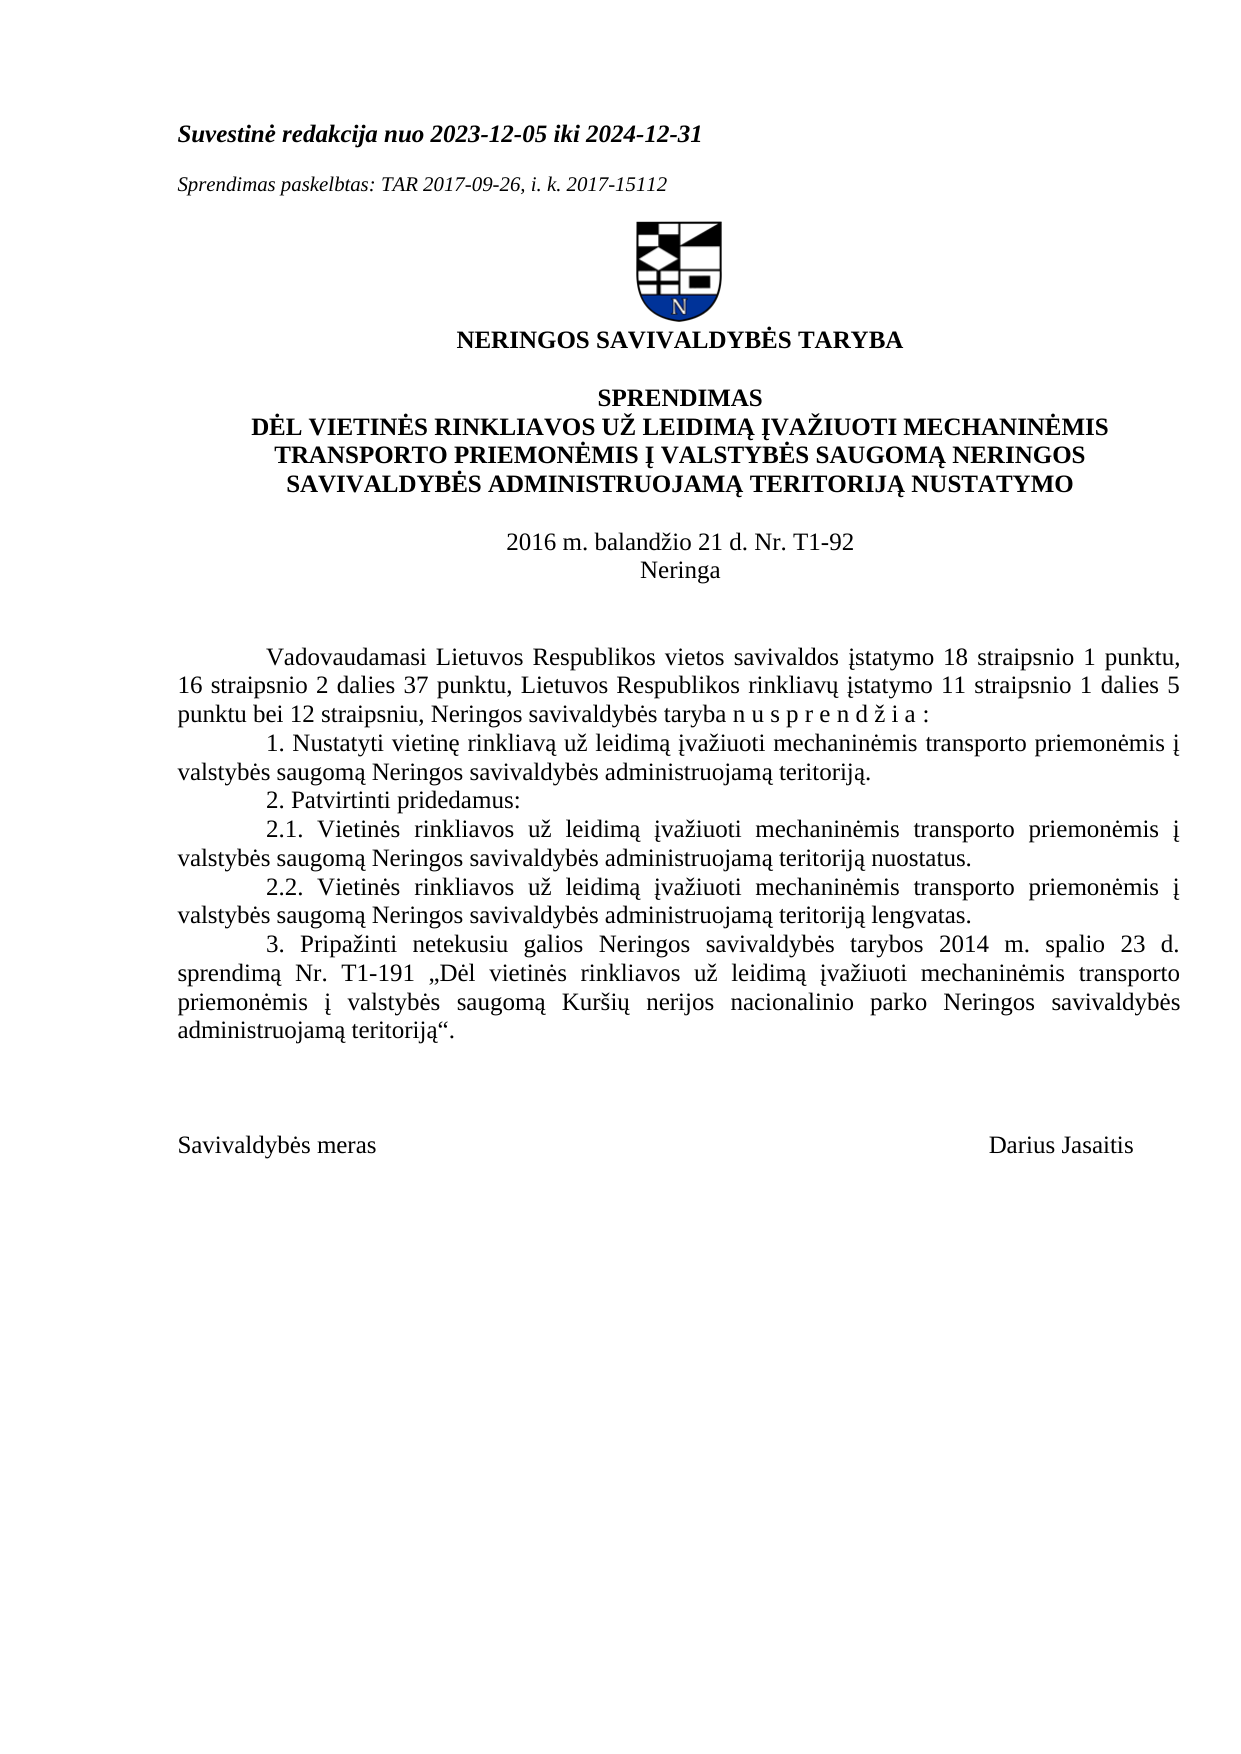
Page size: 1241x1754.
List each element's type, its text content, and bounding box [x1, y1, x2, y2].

text 2. Patvirtinti pridedamus: [177, 785, 1181, 814]
subtitle Neringa [177, 555, 1183, 584]
text 3. Pripažinti netekusiu galios Neringos savivaldybės tarybos 2014 m. spalio 23 d. sprendimą Nr. T1-191 „Dėl vietinės rinkliavos už leidimą įvažiuoti mechaninėmis transporto priemonėmis į valstybės saugomą Kuršių nerijos nacionalinio parko Neringos savivaldybės administruojamą teritoriją“. [177, 929, 1181, 1044]
subtitle NERINGOS SAVIVALDYBĖS TARYBA [177, 325, 1183, 354]
text 2.1. Vietinės rinkliavos už leidimą įvažiuoti mechaninėmis transporto priemonėmis į valstybės saugomą Neringos savivaldybės administruojamą teritoriją nuostatus. [177, 814, 1181, 872]
text DĖL VIETINĖS RINKLIAVOS UŽ LEIDIMĄ ĮVAŽIUOTI MECHANINĖMIS TRANSPORTO PRIEMONĖMIS Į VALSTYBĖS SAUGOMĄ NERINGOS SAVIVALDYBĖS ADMINISTRUOJAMĄ TERITORIJĄ NUSTATYMO [177, 412, 1183, 498]
subtitle SPRENDIMAS [177, 383, 1183, 412]
text Suvestinė redakcija nuo 2023-12-05 iki 2024-12-31 [177, 119, 1181, 148]
text 1. Nustatyti vietinę rinkliavą už leidimą įvažiuoti mechaninėmis transporto priemonėmis į valstybės saugomą Neringos savivaldybės administruojamą teritoriją. [177, 728, 1181, 785]
text 2016 m. balandžio 21 d. Nr. T1-92 [177, 527, 1183, 555]
text Savivaldybės meras Darius Jasaitis [177, 1130, 1181, 1159]
text 2.2. Vietinės rinkliavos už leidimą įvažiuoti mechaninėmis transporto priemonėmis į valstybės saugomą Neringos savivaldybės administruojamą teritoriją lengvatas. [177, 872, 1181, 929]
text Vadovaudamasi Lietuvos Respublikos vietos savivaldos įstatymo 18 straipsnio 1 punktu, 16 straipsnio 2 dalies 37 punktu, Lietuvos Respublikos rinkliavų įstatymo 11 straipsnio 1 dalies 5 punktu bei 12 straipsniu, Neringos savivaldybės taryba nusprendžia: [177, 642, 1181, 728]
text Sprendimas paskelbtas: TAR 2017-09-26, i. k. 2017-15112 [177, 172, 1181, 196]
